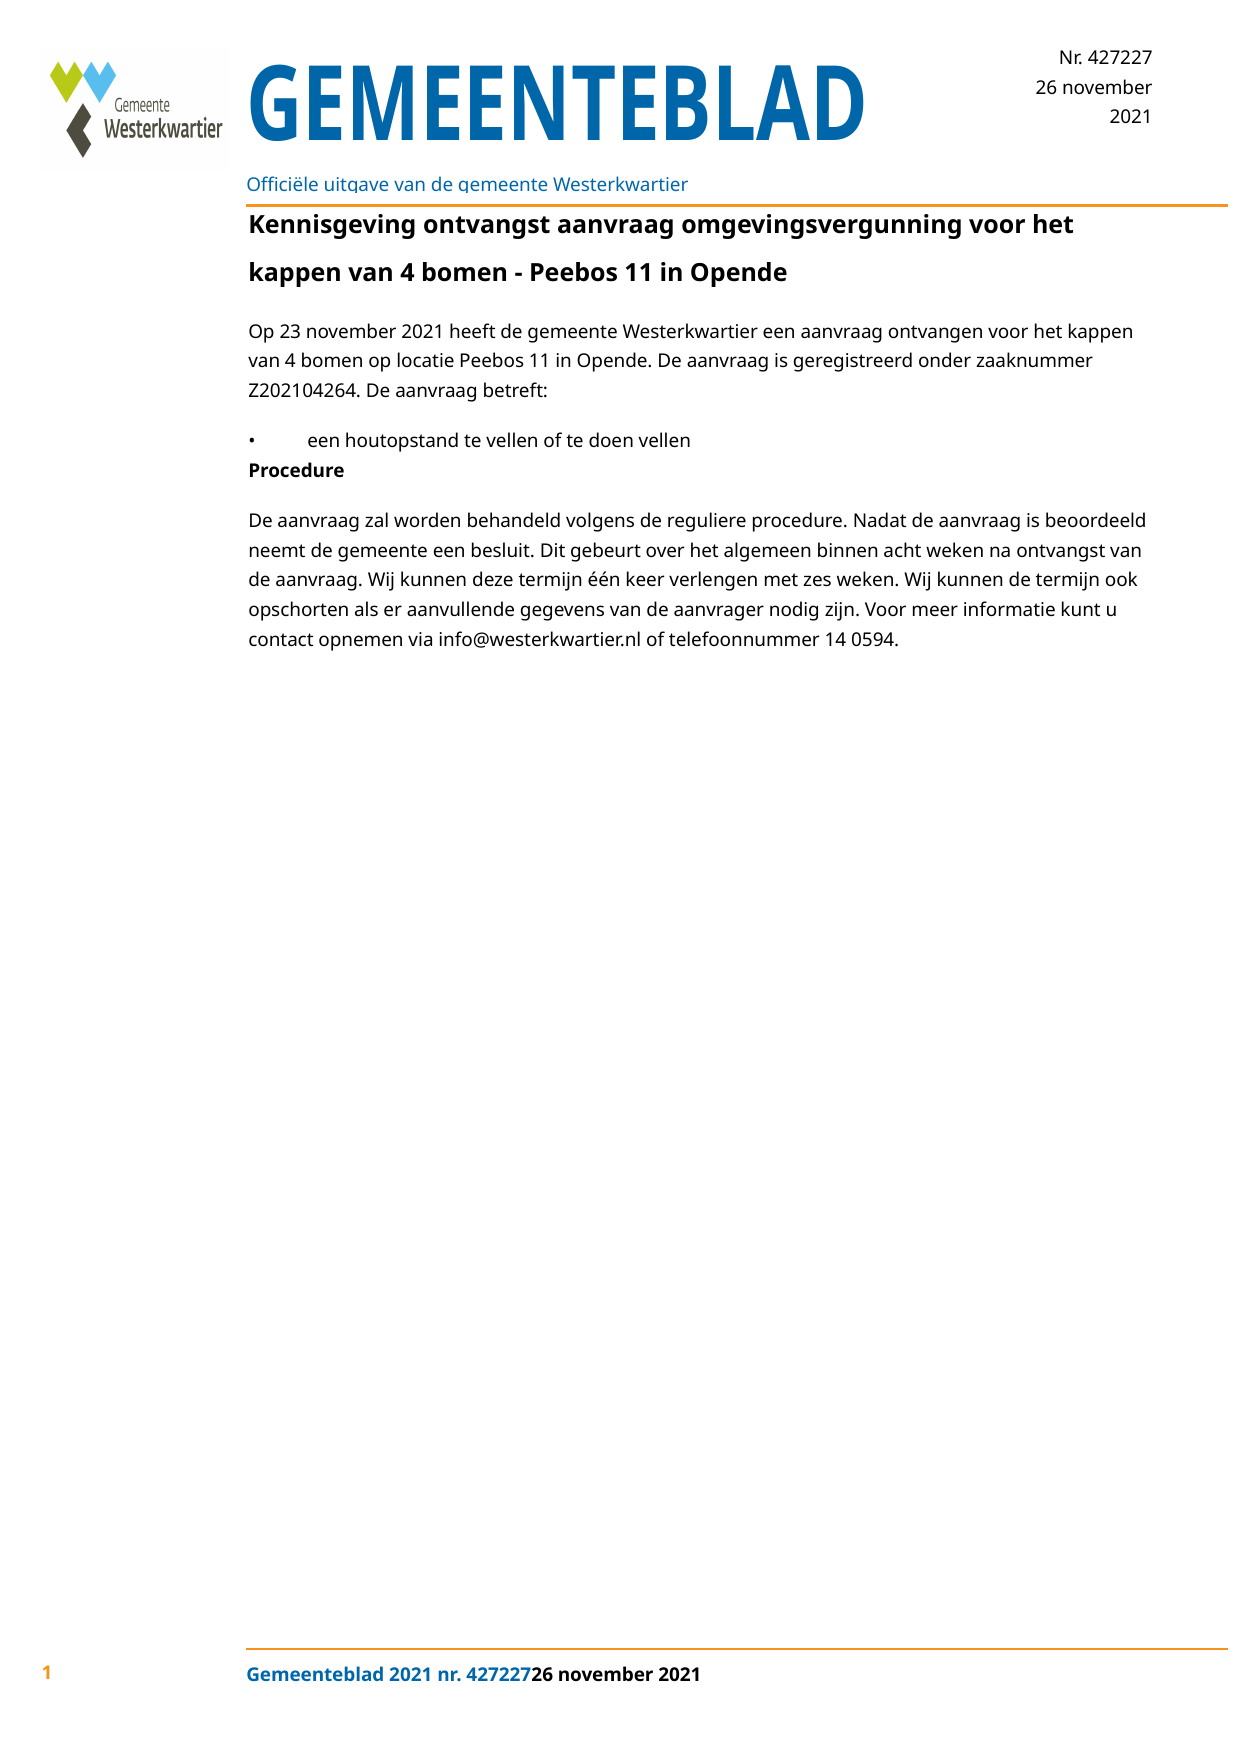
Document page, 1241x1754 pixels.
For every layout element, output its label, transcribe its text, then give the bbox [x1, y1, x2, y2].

text Kennisgeving ontvangst aanvraag omgevingsvergunning voor het kappen van 4 bomen - Peebos 11 in Opende [248, 207, 1152, 288]
list een houtopstand te vellen of te doen vellen [248, 427, 1152, 453]
text Op 23 november 2021 heeft de gemeente Westerkwartier een aanvraag ontvangen voor het kappen van 4 bomen op locatie Peebos 11 in Opende. De aanvraag is geregistreerd onder zaaknummer Z202104264. De aanvraag betreft: [248, 318, 1152, 403]
text De aanvraag zal worden behandeld volgens de reguliere procedure. Nadat de aanvraag is beoordeeld neemt de gemeente een besluit. Dit gebeurt over het algemeen binnen acht weken na ontvangst van de aanvraag. Wij kunnen deze termijn één keer verlengen met zes weken. Wij kunnen de termijn ook opschorten als er aanvullende gegevens van de aanvrager nodig zijn. Voor meer informatie kunt u contact opnemen via info@westerkwartier.nl of telefoonnummer 14 0594. [248, 507, 1152, 652]
text Procedure [248, 457, 1152, 483]
picture [41, 47, 231, 172]
